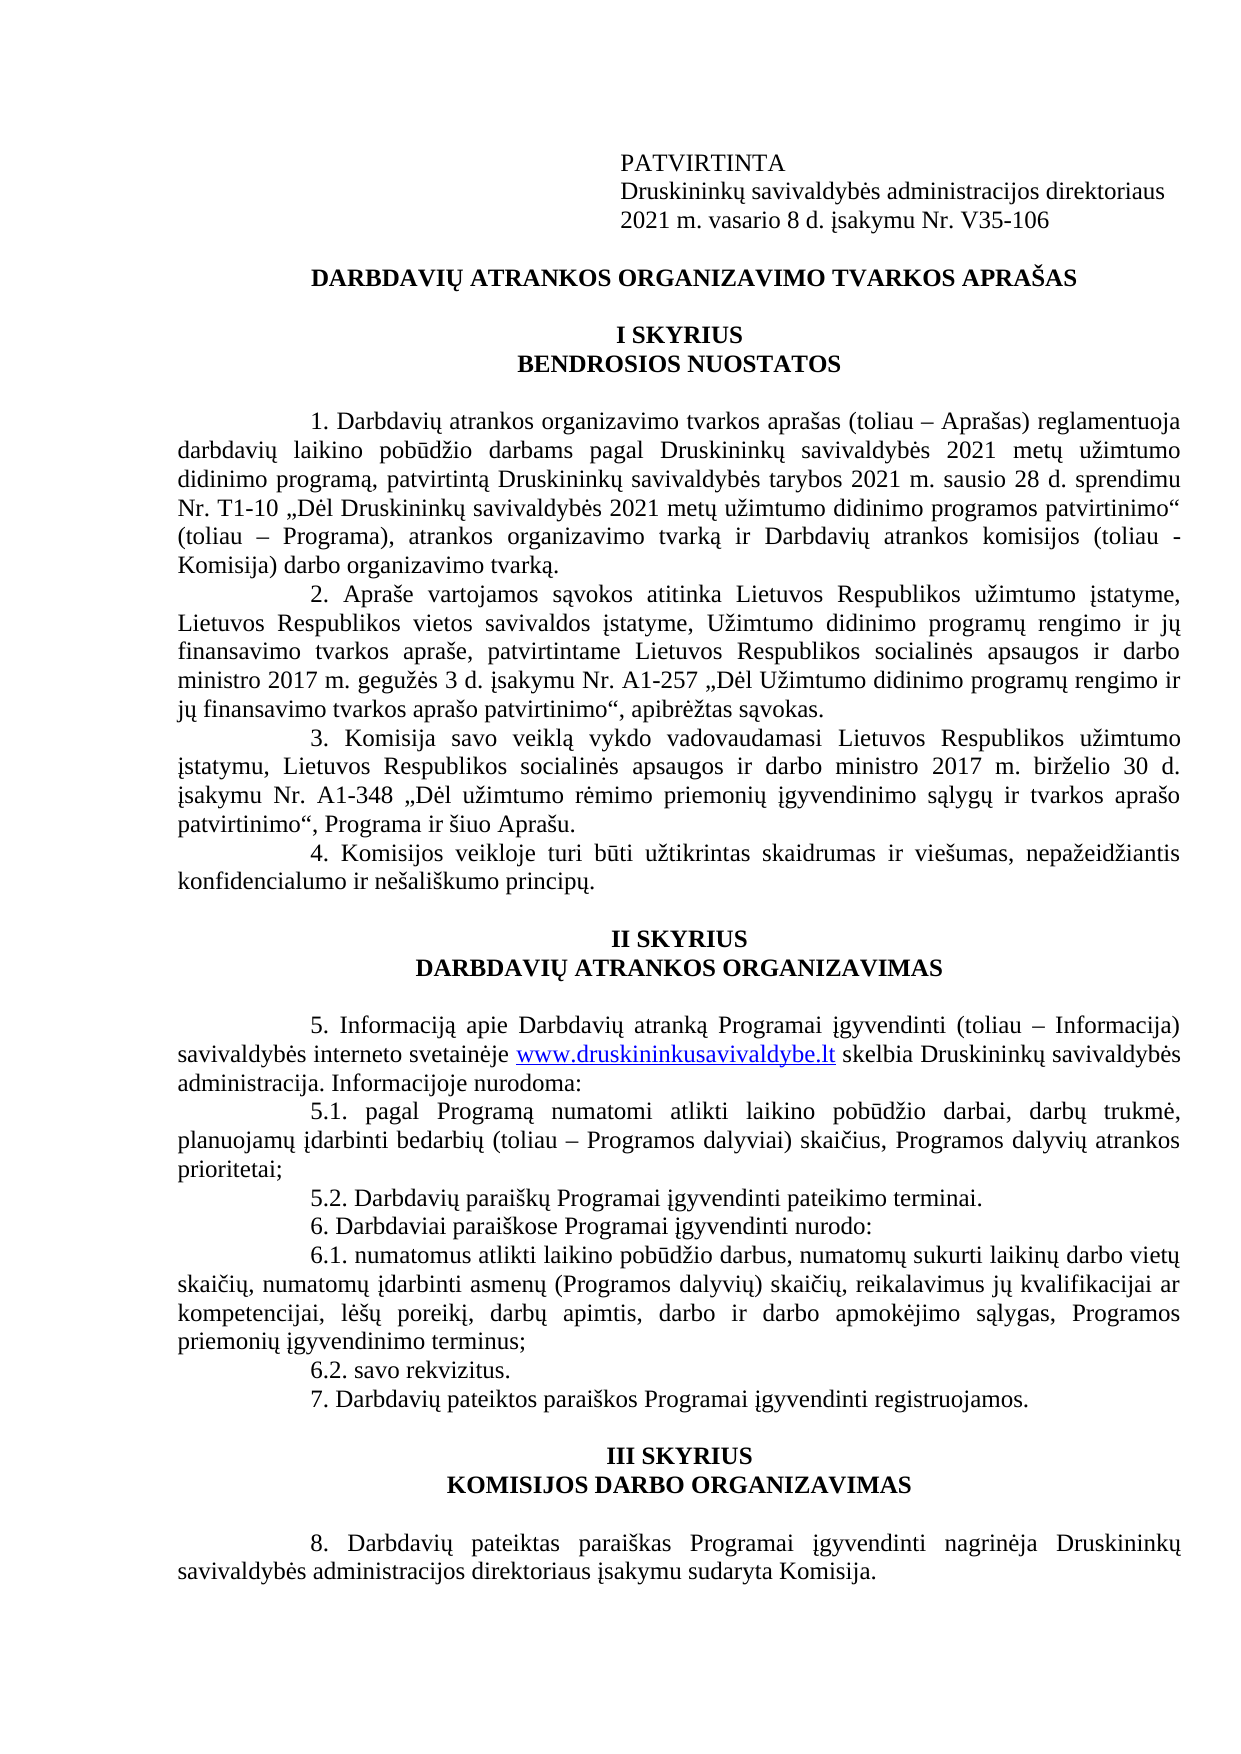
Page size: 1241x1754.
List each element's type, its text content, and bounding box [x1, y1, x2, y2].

text Druskininkų savivaldybės administracijos direktoriaus [177, 176, 1181, 205]
text 5.2. Darbdavių paraiškų Programai įgyvendinti pateikimo terminai. [310, 1183, 1181, 1211]
text 6.1. numatomus atlikti laikino pobūdžio darbus, numatomų sukurti laikinų darbo vietų skaičių, numatomų įdarbinti asmenų (Programos dalyvių) skaičių, reikalavimus jų kvalifikacijai ar kompetencijai, lėšų poreikį, darbų apimtis, darbo ir darbo apmokėjimo sąlygas, Programos priemonių įgyvendinimo terminus; [177, 1240, 1181, 1355]
text 3. Komisija savo veiklą vykdo vadovaudamasi Lietuvos Respublikos užimtumo įstatymu, Lietuvos Respublikos socialinės apsaugos ir darbo ministro 2017 m. birželio 30 d. įsakymu Nr. A1-348 „Dėl užimtumo rėmimo priemonių įgyvendinimo sąlygų ir tvarkos aprašo patvirtinimo“, Programa ir šiuo Aprašu. [177, 723, 1181, 838]
text PATVIRTINTA [177, 148, 1211, 176]
text DARBDAVIŲ ATRANKOS ORGANIZAVIMO TVARKOS APRAŠAS [177, 263, 1211, 291]
text BENDROSIOS NUOSTATOS [177, 349, 1181, 378]
text 4. Komisijos veikloje turi būti užtikrintas skaidrumas ir viešumas, nepažeidžiantis konfidencialumo ir nešališkumo principų. [177, 838, 1181, 895]
text 7. Darbdavių pateiktos paraiškos Programai įgyvendinti registruojamos. [177, 1384, 1181, 1413]
text 1. Darbdavių atrankos organizavimo tvarkos aprašas (toliau – Aprašas) reglamentuoja darbdavių laikino pobūdžio darbams pagal Druskininkų savivaldybės 2021 metų užimtumo didinimo programą, patvirtintą Druskininkų savivaldybės tarybos 2021 m. sausio 28 d. sprendimu Nr. T1-10 „Dėl Druskininkų savivaldybės 2021 metų užimtumo didinimo programos patvirtinimo“ (toliau – Programa), atrankos organizavimo tvarką ir Darbdavių atrankos komisijos (toliau - Komisija) darbo organizavimo tvarką. [177, 406, 1181, 579]
text 5.1. pagal Programą numatomi atlikti laikino pobūdžio darbai, darbų trukmė, planuojamų įdarbinti bedarbių (toliau – Programos dalyviai) skaičius, Programos dalyvių atrankos prioritetai; [177, 1096, 1181, 1183]
text DARBDAVIŲ ATRANKOS ORGANIZAVIMAS [177, 953, 1181, 981]
text 2. Apraše vartojamos sąvokos atitinka Lietuvos Respublikos užimtumo įstatyme, Lietuvos Respublikos vietos savivaldos įstatyme, Užimtumo didinimo programų rengimo ir jų finansavimo tvarkos apraše, patvirtintame Lietuvos Respublikos socialinės apsaugos ir darbo ministro 2017 m. gegužės 3 d. įsakymu Nr. A1-257 „Dėl Užimtumo didinimo programų rengimo ir jų finansavimo tvarkos aprašo patvirtinimo“, apibrėžtas sąvokas. [177, 579, 1181, 723]
text III SKYRIUS [177, 1441, 1181, 1470]
text 5. Informaciją apie Darbdavių atranką Programai įgyvendinti (toliau – Informacija) savivaldybės interneto svetainėje www.druskininkusavivaldybe.lt skelbia Druskininkų savivaldybės administracija. Informacijoje nurodoma: [177, 1010, 1181, 1096]
text 6. Darbdaviai paraiškose Programai įgyvendinti nurodo: [177, 1211, 1181, 1240]
text 6.2. savo rekvizitus. [310, 1355, 1181, 1384]
text 2021 m. vasario 8 d. įsakymu Nr. V35-106 [177, 205, 1211, 234]
text 8. Darbdavių pateiktas paraiškas Programai įgyvendinti nagrinėja Druskininkų savivaldybės administracijos direktoriaus įsakymu sudaryta Komisija. [177, 1528, 1181, 1585]
text I SKYRIUS [177, 320, 1181, 349]
text KOMISIJOS DARBO ORGANIZAVIMAS [177, 1470, 1181, 1499]
text II SKYRIUS [177, 924, 1181, 953]
